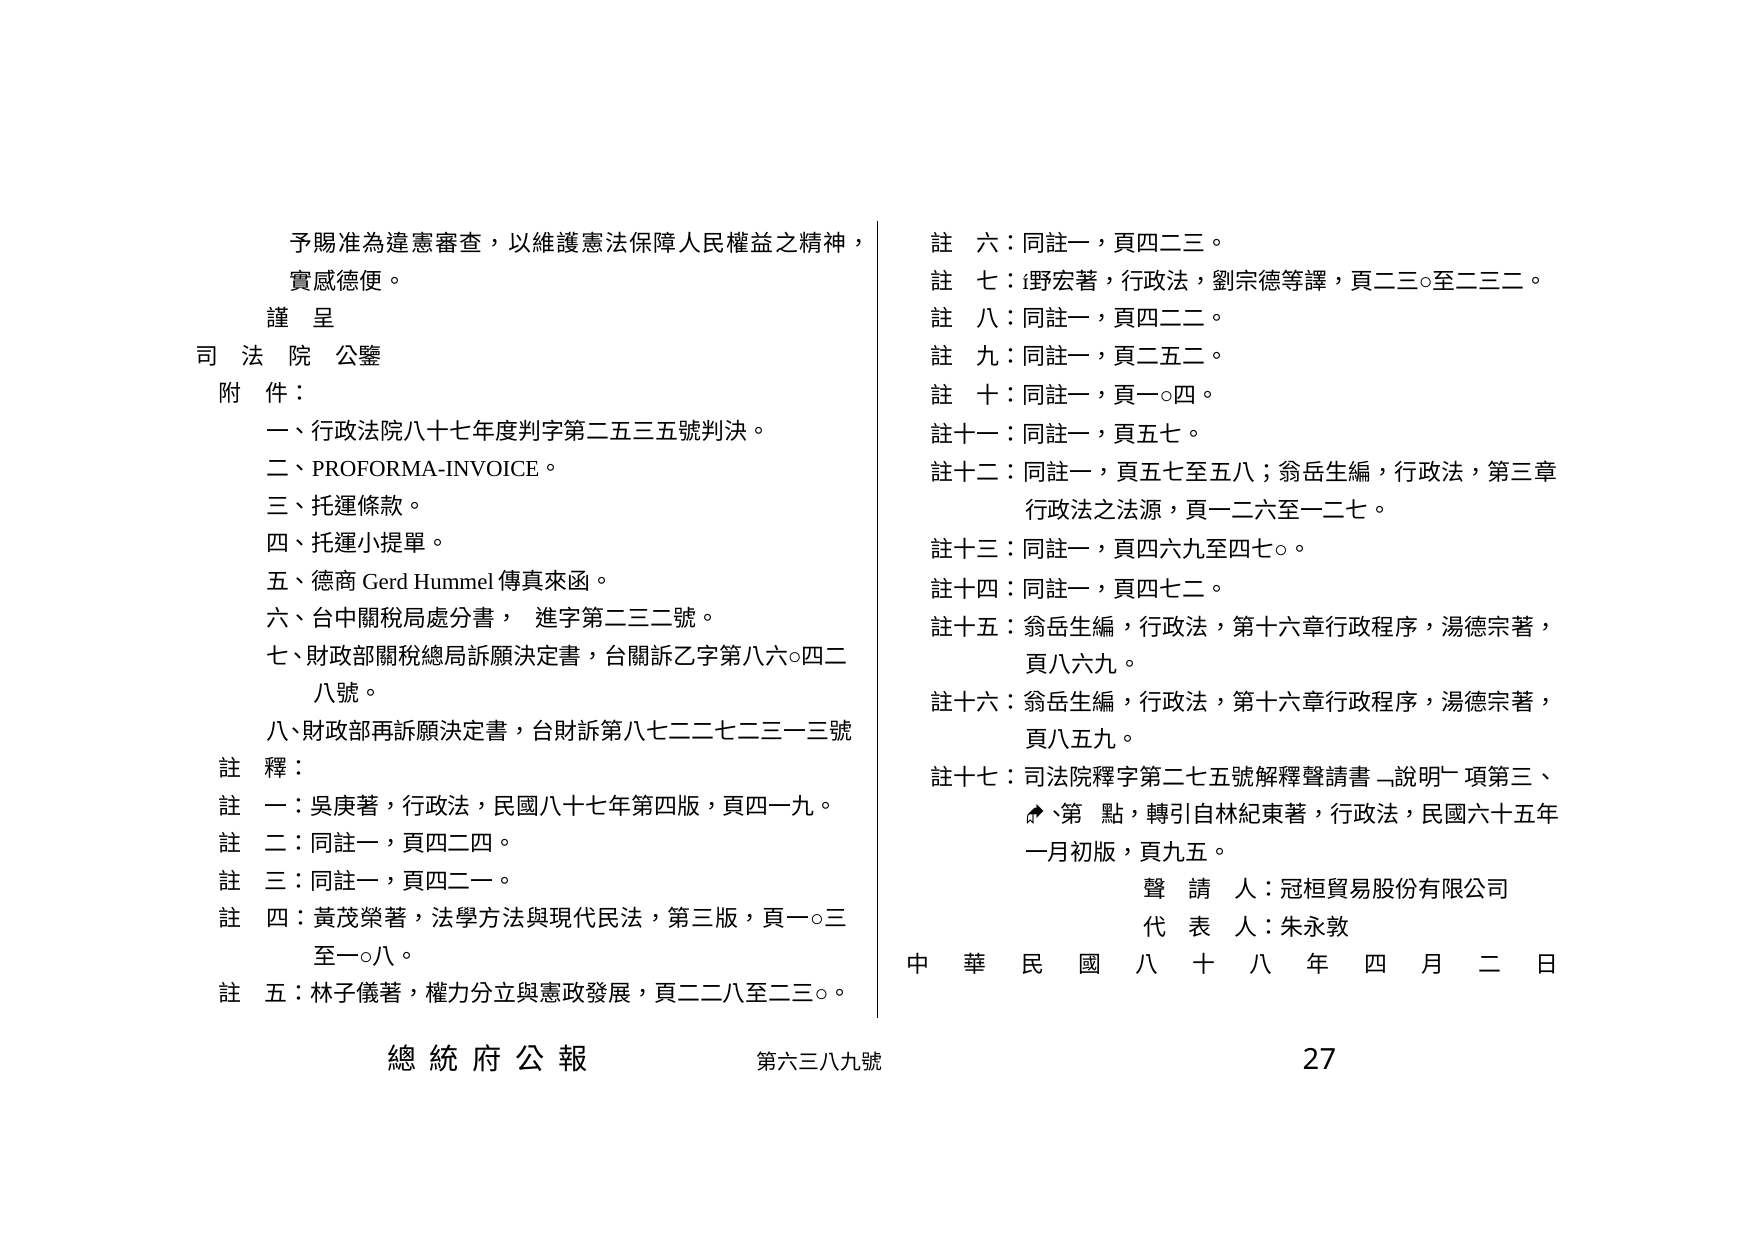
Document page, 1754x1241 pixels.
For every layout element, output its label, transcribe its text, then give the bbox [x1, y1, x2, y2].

text 代 表 人：朱永敦 [1143, 905, 1559, 942]
text 一、行政法院八十七年度判字第二五三五號判決。 [266, 409, 847, 447]
text 註十六：翁岳生編，行政法，第十六章行政程序，湯德宗著，頁八五九。 [930, 680, 1559, 755]
text 六、台中關稅局處分書，進字第二三二號。 [266, 597, 847, 634]
text 註 八：同註一，頁四二二。 [930, 297, 1559, 334]
text 註十七：司法院釋字第二七五號解釋聲請書﹁說明﹂項第三、、第點，轉引自林紀東著，行政法，民國六十五年一月初版，頁九五。 [930, 755, 1559, 867]
text 伍、綜上所述，行政法院八十七年度判字第二五三五號判決所適用之法令有牴觸憲法之疑義，為此聲請 鈞院惠予賜准為違憲審查，以維護憲法保障人民權益之精神，實感德便。 [242, 222, 847, 297]
text 中華民國八十八年四月二日 [907, 942, 1559, 980]
text 註 三：同註一，頁四二一。 [218, 859, 847, 897]
text 三、托運條款。 [266, 484, 847, 522]
text 註十一：同註一，頁五七。 [930, 411, 1559, 451]
text 註 一：吳庚著，行政法，民國八十七年第四版，頁四一九。 [218, 784, 847, 822]
text 八、財政部再訴願決定書，台財訴第八七二二七二三一三號。 [266, 709, 847, 747]
text 聲 請 人：冠桓貿易股份有限公司 [1143, 867, 1559, 905]
text 註 七：野宏著，行政法，劉宗德等譯，頁二三○至二三二。 [930, 259, 1559, 297]
text 二、PROFORMA-INVOICE。 [266, 447, 847, 484]
text 註十二：同註一，頁五七至五八；翁岳生編，行政法，第三章行政法之法源，頁一二六至一二七。 [930, 451, 1559, 526]
text 司 法 院 公鑒 [195, 334, 847, 372]
text 註 釋： [218, 747, 847, 784]
text 註十四：同註一，頁四七二。 [930, 565, 1559, 605]
text 註 六：同註一，頁四二三。 [930, 222, 1559, 259]
text 註 四：黃茂榮著，法學方法與現代民法，第三版，頁一○三至一○八。 [218, 897, 847, 972]
text 四、托運小提單。 [266, 522, 847, 559]
text 註 九：同註一，頁二五二。 [930, 334, 1559, 372]
text 五、德商Gerd Hummel傳真來函。 [266, 559, 847, 597]
text 註十五：翁岳生編，行政法，第十六章行政程序，湯德宗著，頁八六九。 [930, 605, 1559, 680]
text 註 十：同註一，頁一○四。 [930, 372, 1559, 411]
text 註 二：同註一，頁四二四。 [218, 822, 847, 859]
text 註十三：同註一，頁四六九至四七○。 [930, 526, 1559, 565]
text 謹 呈 [266, 297, 847, 334]
text 註 五：林子儀著，權力分立與憲政發展，頁二二八至二三○。 [218, 972, 847, 1009]
text 附 件： [195, 372, 847, 409]
text 七、財政部關稅總局訴願決定書，台關訴乙字第八六○四二八號。 [266, 634, 847, 709]
